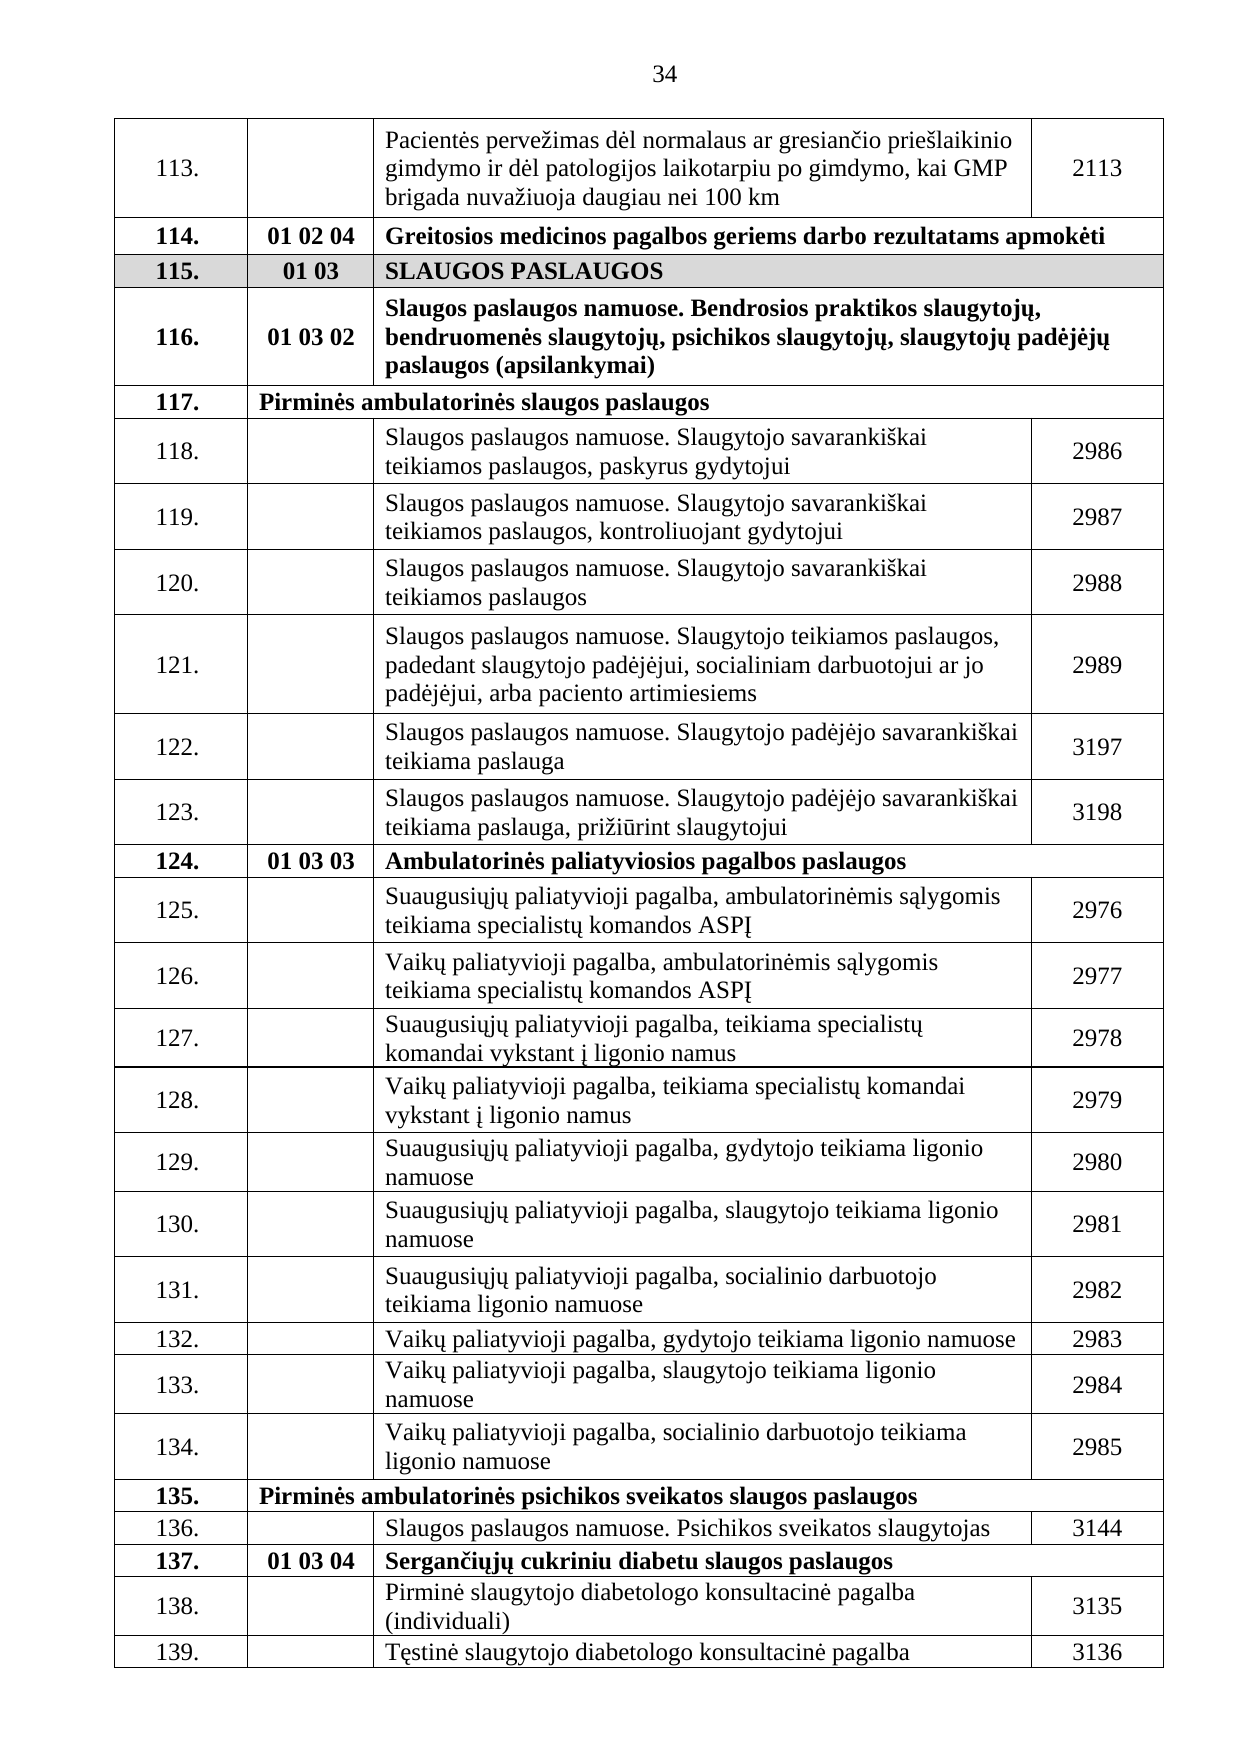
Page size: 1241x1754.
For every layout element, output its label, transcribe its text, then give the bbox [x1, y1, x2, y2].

table_cell 138. [115, 1577, 247, 1634]
table_cell Slaugos paslaugos namuose. Slaugytojo teikiamos paslaugos, padedant slaugytojo padėjėjui, socialiniam darbuotojui ar jo padėjėjui, arba paciento artimiesiems [374, 615, 1031, 713]
table_cell Vaikų paliatyvioji pagalba, gydytojo teikiama ligonio namuose [374, 1323, 1031, 1354]
table_cell Tęstinė slaugytojo diabetologo konsultacinė pagalba [374, 1636, 1031, 1667]
table_cell [248, 484, 373, 549]
table_cell 3198 [1032, 780, 1163, 844]
table_cell 2977 [1032, 943, 1163, 1008]
table_cell 2987 [1032, 484, 1163, 549]
table_cell 126. [115, 943, 247, 1008]
table_cell Pirminės ambulatorinės slaugos paslaugos [248, 386, 1163, 417]
table_cell 2976 [1032, 878, 1163, 942]
table_cell Slaugos paslaugos namuose. Slaugytojo padėjėjo savarankiškai teikiama paslauga, prižiūrint slaugytojui [374, 780, 1031, 844]
table_cell 135. [115, 1480, 247, 1511]
table_cell 3135 [1032, 1577, 1163, 1634]
table_cell [248, 615, 373, 713]
table_cell 124. [115, 845, 247, 877]
table_cell [248, 119, 373, 217]
table_cell SLAUGOS PASLAUGOS [374, 255, 1163, 287]
table_cell 119. [115, 484, 247, 549]
table_cell [248, 1512, 373, 1543]
table_cell 130. [115, 1192, 247, 1256]
table_cell 2986 [1032, 419, 1163, 483]
table_cell 3136 [1032, 1636, 1163, 1667]
table_cell Vaikų paliatyvioji pagalba, slaugytojo teikiama ligonio namuose [374, 1355, 1031, 1413]
table_cell [248, 1068, 373, 1132]
table_cell [248, 1355, 373, 1413]
table_cell 3197 [1032, 714, 1163, 778]
table_cell 113. [115, 119, 247, 217]
table_cell [248, 1414, 373, 1478]
table_cell 3144 [1032, 1512, 1163, 1543]
table_cell [248, 1257, 373, 1322]
table_cell Ambulatorinės paliatyviosios pagalbos paslaugos [374, 845, 1163, 877]
table_cell 134. [115, 1414, 247, 1478]
table_cell Suaugusiųjų paliatyvioji pagalba, socialinio darbuotojo teikiama ligonio namuose [374, 1257, 1031, 1322]
table_cell Slaugos paslaugos namuose. Bendrosios praktikos slaugytojų, bendruomenės slaugytojų, psichikos slaugytojų, slaugytojų padėjėjų paslaugos (apsilankymai) [374, 288, 1163, 385]
table_cell 118. [115, 419, 247, 483]
table_cell 2988 [1032, 550, 1163, 614]
table_cell 121. [115, 615, 247, 713]
table_cell 2985 [1032, 1414, 1163, 1478]
table_cell Slaugos paslaugos namuose. Slaugytojo savarankiškai teikiamos paslaugos [374, 550, 1031, 614]
table_cell [248, 1577, 373, 1634]
table_cell 2981 [1032, 1192, 1163, 1256]
table_cell Slaugos paslaugos namuose. Slaugytojo savarankiškai teikiamos paslaugos, paskyrus gydytojui [374, 419, 1031, 483]
table_cell 125. [115, 878, 247, 942]
table_cell 137. [115, 1545, 247, 1576]
table_cell Pirminės ambulatorinės psichikos sveikatos slaugos paslaugos [248, 1480, 1163, 1511]
table_cell 2980 [1032, 1133, 1163, 1191]
table_cell 2113 [1032, 119, 1163, 217]
table_cell Slaugos paslaugos namuose. Slaugytojo padėjėjo savarankiškai teikiama paslauga [374, 714, 1031, 778]
table_cell [248, 714, 373, 778]
table_cell 122. [115, 714, 247, 778]
table_cell 132. [115, 1323, 247, 1354]
table_cell Greitosios medicinos pagalbos geriems darbo rezultatams apmokėti [374, 218, 1163, 254]
table_cell 114. [115, 218, 247, 254]
table_cell 2982 [1032, 1257, 1163, 1322]
table_cell 139. [115, 1636, 247, 1667]
table_cell 01 03 03 [248, 845, 373, 877]
table_cell Pirminė slaugytojo diabetologo konsultacinė pagalba (individuali) [374, 1577, 1031, 1634]
table_cell Suaugusiųjų paliatyvioji pagalba, ambulatorinėmis sąlygomis teikiama specialistų komandos ASPĮ [374, 878, 1031, 942]
table_cell 129. [115, 1133, 247, 1191]
table_cell 2983 [1032, 1323, 1163, 1354]
table_cell 2984 [1032, 1355, 1163, 1413]
table_cell [248, 1133, 373, 1191]
table_cell [248, 780, 373, 844]
table_cell 2979 [1032, 1068, 1163, 1132]
table_cell Suaugusiųjų paliatyvioji pagalba, teikiama specialistų komandai vykstant į ligonio namus [374, 1009, 1031, 1066]
table_cell Vaikų paliatyvioji pagalba, ambulatorinėmis sąlygomis teikiama specialistų komandos ASPĮ [374, 943, 1031, 1008]
table_cell Suaugusiųjų paliatyvioji pagalba, slaugytojo teikiama ligonio namuose [374, 1192, 1031, 1256]
table_cell [248, 943, 373, 1008]
table_cell Vaikų paliatyvioji pagalba, socialinio darbuotojo teikiama ligonio namuose [374, 1414, 1031, 1478]
table_cell 01 03 04 [248, 1545, 373, 1576]
table_cell 2978 [1032, 1009, 1163, 1066]
table_cell Vaikų paliatyvioji pagalba, teikiama specialistų komandai vykstant į ligonio namus [374, 1068, 1031, 1132]
table_cell 127. [115, 1009, 247, 1066]
table_cell 133. [115, 1355, 247, 1413]
table_cell [248, 1323, 373, 1354]
table_cell 01 03 02 [248, 288, 373, 385]
table_cell 120. [115, 550, 247, 614]
table_cell [248, 419, 373, 483]
table_cell 136. [115, 1512, 247, 1543]
table_cell [248, 550, 373, 614]
table_cell [248, 1192, 373, 1256]
table_cell [248, 1009, 373, 1066]
table_cell 115. [115, 255, 247, 287]
table_cell Suaugusiųjų paliatyvioji pagalba, gydytojo teikiama ligonio namuose [374, 1133, 1031, 1191]
table_cell 01 03 [248, 255, 373, 287]
table_cell 123. [115, 780, 247, 844]
table_cell Slaugos paslaugos namuose. Slaugytojo savarankiškai teikiamos paslaugos, kontroliuojant gydytojui [374, 484, 1031, 549]
table_cell 01 02 04 [248, 218, 373, 254]
table_cell 131. [115, 1257, 247, 1322]
table_cell 116. [115, 288, 247, 385]
table_cell [248, 1636, 373, 1667]
table_cell 2989 [1032, 615, 1163, 713]
table_cell Sergančiųjų cukriniu diabetu slaugos paslaugos [374, 1545, 1163, 1576]
table_cell 128. [115, 1068, 247, 1132]
table_cell 117. [115, 386, 247, 417]
table_cell [248, 878, 373, 942]
table_cell Pacientės pervežimas dėl normalaus ar gresiančio priešlaikinio gimdymo ir dėl patologijos laikotarpiu po gimdymo, kai GMP brigada nuvažiuoja daugiau nei 100 km [374, 119, 1031, 217]
table_cell Slaugos paslaugos namuose. Psichikos sveikatos slaugytojas [374, 1512, 1031, 1543]
